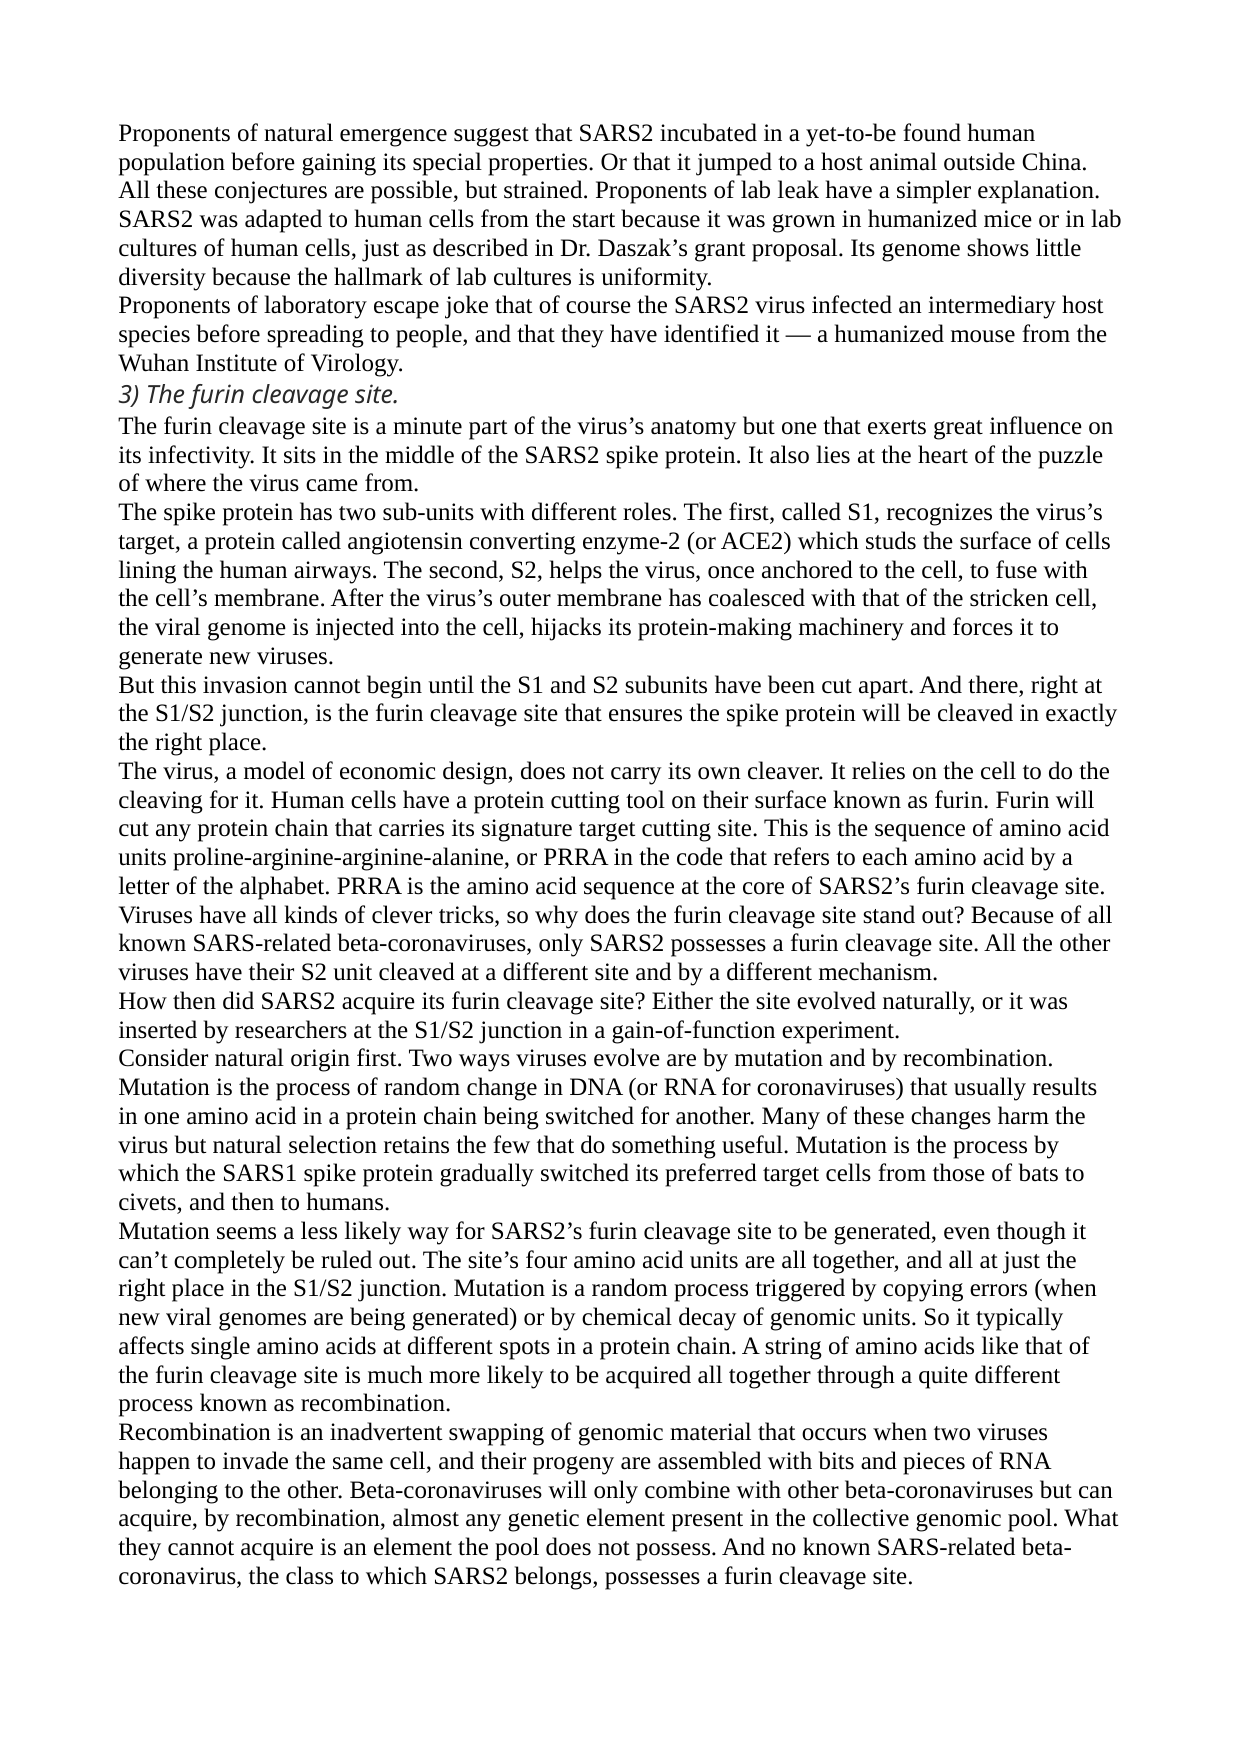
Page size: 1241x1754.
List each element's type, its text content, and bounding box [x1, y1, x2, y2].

text How then did SARS2 acquire its furin cleavage site? Either the site evolved naturally, or it was inserted by researchers at the S1/S2 junction in a gain-of-function experiment. [118, 986, 1122, 1043]
text 3) The furin cleavage site. [118, 377, 1122, 411]
text The furin cleavage site is a minute part of the virus’s anatomy but one that exerts great influence on its infectivity. It sits in the middle of the SARS2 spike protein. It also lies at the heart of the puzzle of where the virus came from. [118, 411, 1122, 497]
text But this invasion cannot begin until the S1 and S2 subunits have been cut apart. And there, right at the S1/S2 junction, is the furin cleavage site that ensures the spike protein will be cleaved in exactly the right place. [118, 670, 1122, 756]
text All these conjectures are possible, but strained. Proponents of lab leak have a simpler explanation. SARS2 was adapted to human cells from the start because it was grown in humanized mice or in lab cultures of human cells, just as described in Dr. Daszak’s grant proposal. Its genome shows little diversity because the hallmark of lab cultures is uniformity. [118, 176, 1122, 291]
text The virus, a model of economic design, does not carry its own cleaver. It relies on the cell to do the cleaving for it. Human cells have a protein cutting tool on their surface known as furin. Furin will cut any protein chain that carries its signature target cutting site. This is the sequence of amino acid units proline-arginine-arginine-alanine, or PRRA in the code that refers to each amino acid by a letter of the alphabet. PRRA is the amino acid sequence at the core of SARS2’s furin cleavage site. [118, 756, 1122, 900]
text The spike protein has two sub-units with different roles. The first, called S1, recognizes the virus’s target, a protein called angiotensin converting enzyme-2 (or ACE2) which studs the surface of cells lining the human airways. The second, S2, helps the virus, once anchored to the cell, to fuse with the cell’s membrane. After the virus’s outer membrane has coalesced with that of the stricken cell, the viral genome is injected into the cell, hijacks its protein-making machinery and forces it to generate new viruses. [118, 497, 1122, 670]
text Consider natural origin first. Two ways viruses evolve are by mutation and by recombination. Mutation is the process of random change in DNA (or RNA for coronaviruses) that usually results in one amino acid in a protein chain being switched for another. Many of these changes harm the virus but natural selection retains the few that do something useful. Mutation is the process by which the SARS1 spike protein gradually switched its preferred target cells from those of bats to civets, and then to humans. [118, 1043, 1122, 1216]
text Proponents of laboratory escape joke that of course the SARS2 virus infected an intermediary host species before spreading to people, and that they have identified it — a humanized mouse from the Wuhan Institute of Virology. [118, 291, 1122, 377]
text Recombination is an inadvertent swapping of genomic material that occurs when two viruses happen to invade the same cell, and their progeny are assembled with bits and pieces of RNA belonging to the other. Beta-coronaviruses will only combine with other beta-coronaviruses but can acquire, by recombination, almost any genetic element present in the collective genomic pool. What they cannot acquire is an element the pool does not possess. And no known SARS-related beta-coronavirus, the class to which SARS2 belongs, possesses a furin cleavage site. [118, 1417, 1122, 1590]
text Mutation seems a less likely way for SARS2’s furin cleavage site to be generated, even though it can’t completely be ruled out. The site’s four amino acid units are all together, and all at just the right place in the S1/S2 junction. Mutation is a random process triggered by copying errors (when new viral genomes are being generated) or by chemical decay of genomic units. So it typically affects single amino acids at different spots in a protein chain. A string of amino acids like that of the furin cleavage site is much more likely to be acquired all together through a quite different process known as recombination. [118, 1216, 1122, 1417]
text Proponents of natural emergence suggest that SARS2 incubated in a yet-to-be found human population before gaining its special properties. Or that it jumped to a host animal outside China. [118, 118, 1122, 176]
text Viruses have all kinds of clever tricks, so why does the furin cleavage site stand out? Because of all known SARS-related beta-coronaviruses, only SARS2 possesses a furin cleavage site. All the other viruses have their S2 unit cleaved at a different site and by a different mechanism. [118, 900, 1122, 986]
